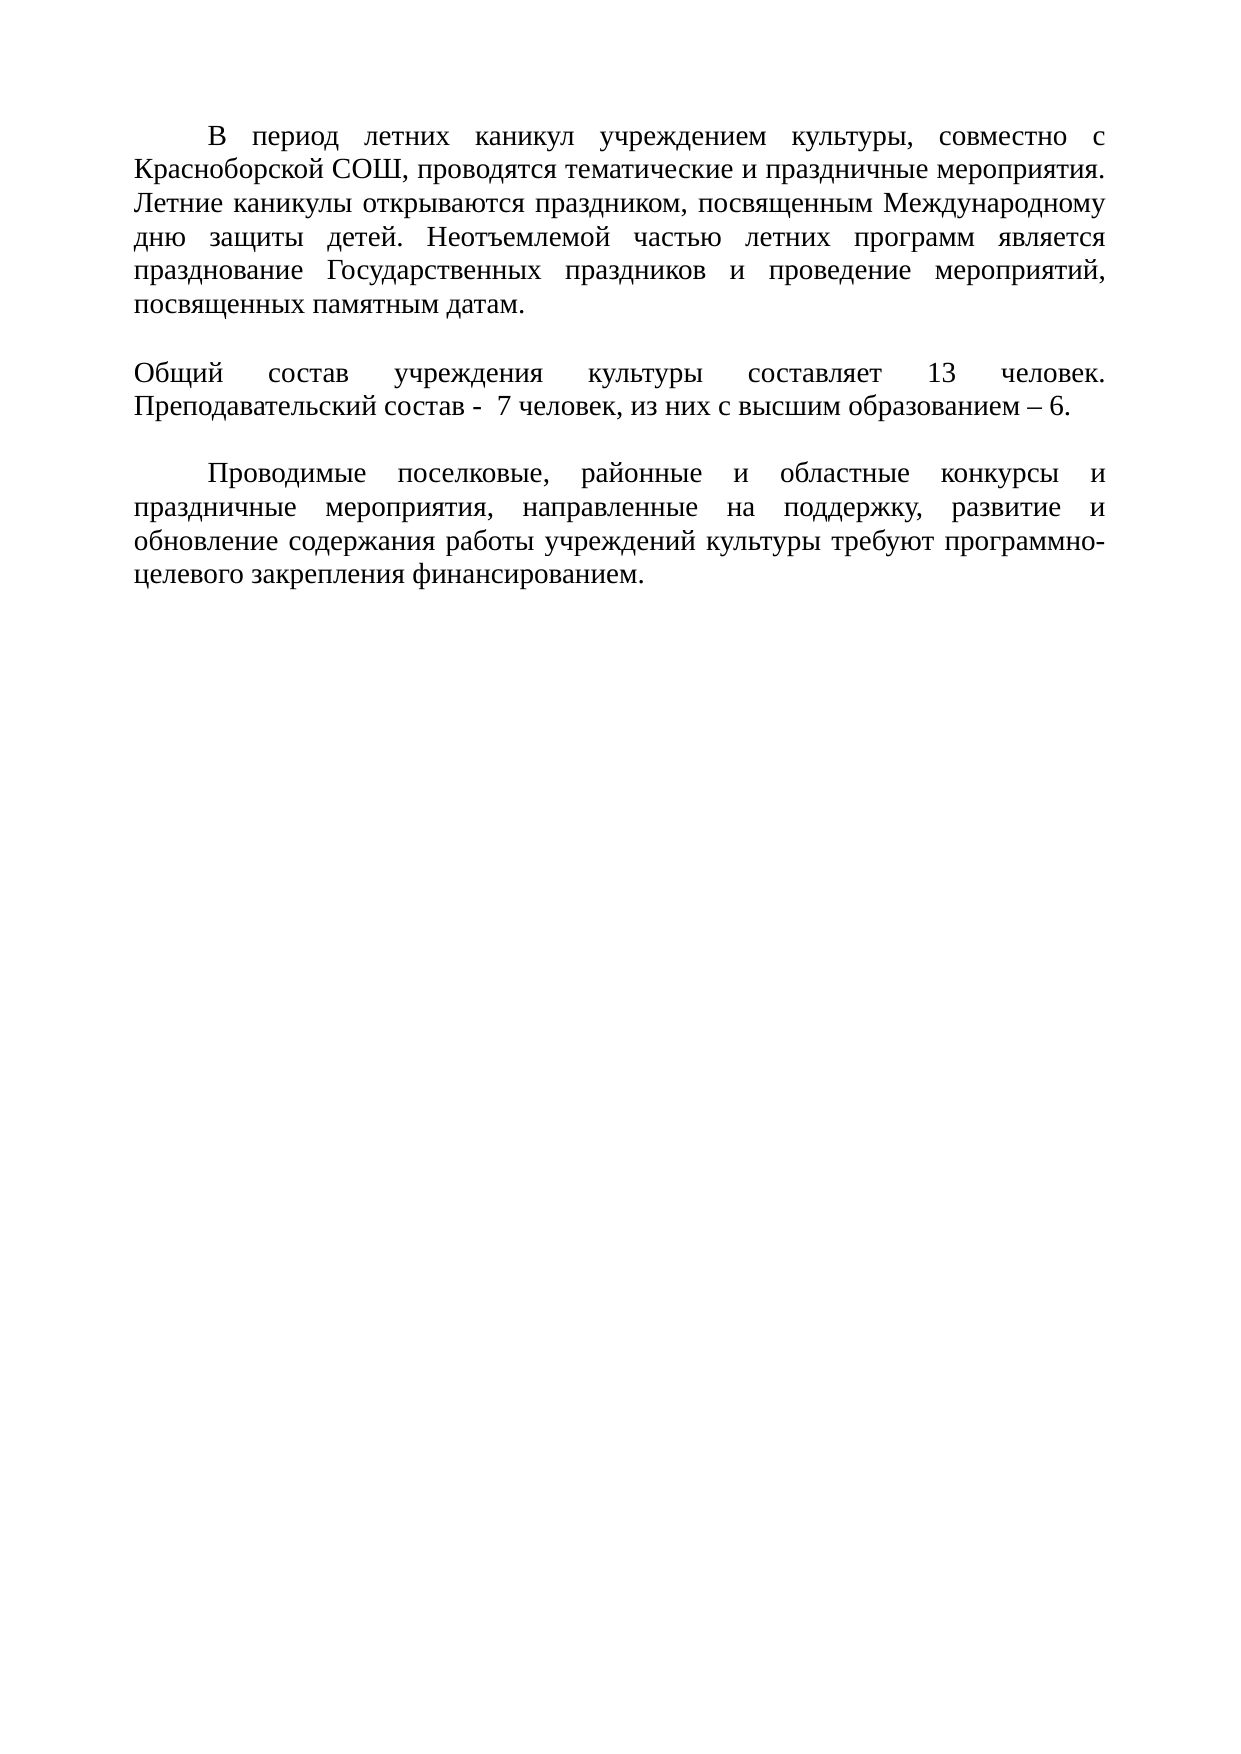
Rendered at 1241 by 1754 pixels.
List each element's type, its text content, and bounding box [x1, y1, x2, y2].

text В период летних каникул учреждением культуры, совместно с Красноборской СОШ, проводятся тематические и праздничные мероприятия. Летние каникулы открываются праздником, посвященным Международному дню защиты детей. Неотъемлемой частью летних программ является празднование Государственных праздников и проведение мероприятий, посвященных памятным датам. [134, 118, 1106, 319]
text Общий состав учреждения культуры составляет 13 человек. Преподавательский состав - 7 человек, из них с высшим образованием – 6. [134, 355, 1106, 422]
text Проводимые поселковые, районные и областные конкурсы и праздничные мероприятия, направленные на поддержку, развитие и обновление содержания работы учреждений культуры требуют программно-целевого закрепления финансированием. [134, 456, 1106, 590]
